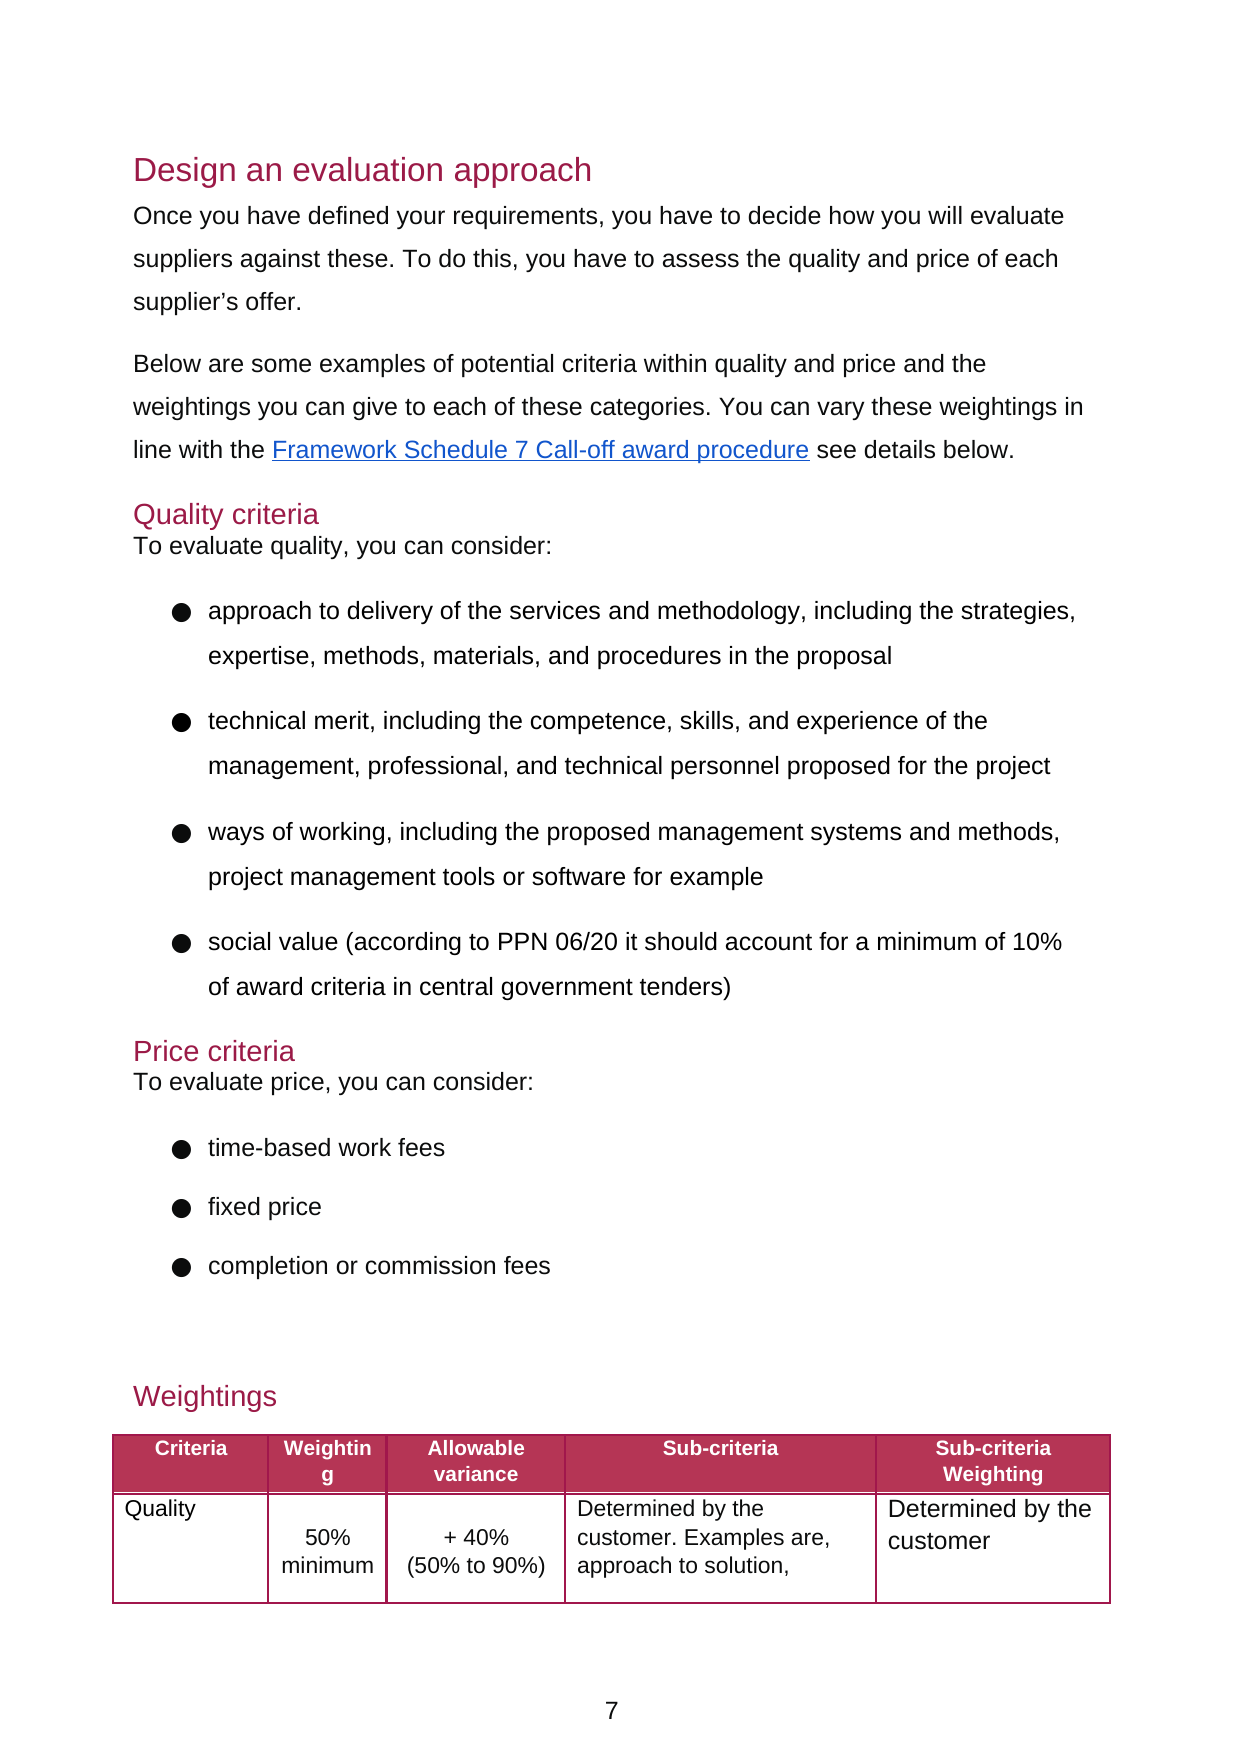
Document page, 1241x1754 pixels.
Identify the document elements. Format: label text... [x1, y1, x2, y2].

list completion or commission fees [170, 1247, 1090, 1281]
table_header Sub-criteria Weighting [877, 1436, 1109, 1492]
list fixed price [170, 1188, 1090, 1222]
subtitle Weightings [133, 1379, 1090, 1413]
list social value (according to PPN 06/20 it should account for a minimum of 10% of award criteria in central government tenders) [170, 923, 1090, 1001]
subtitle Design an evaluation approach [133, 150, 1090, 188]
table_header Weighting [269, 1436, 385, 1492]
table_cell 50% minimum [269, 1495, 385, 1602]
text Below are some examples of potential criteria within quality and price and the weightings you can give to each of these categories. You can vary these weightings in line with the Framework Schedule 7 Call-off award procedure see details below. [133, 349, 1090, 464]
text Once you have defined your requirements, you have to decide how you will evaluate suppliers against these. To do this, you have to assess the quality and price of each supplier’s offer. [133, 201, 1090, 316]
table_cell Determined by the customer. Examples are, approach to solution, [566, 1495, 875, 1602]
table_cell + 40% (50% to 90%) [388, 1495, 564, 1602]
table_cell Quality [114, 1495, 267, 1602]
text To evaluate quality, you can consider: [133, 531, 1090, 559]
list ways of working, including the proposed management systems and methods, project management tools or software for example [170, 813, 1090, 890]
subtitle Quality criteria [133, 497, 1090, 531]
table_header Allowable variance [388, 1436, 564, 1492]
table_cell Determined by the customer [877, 1495, 1109, 1602]
list approach to delivery of the services and methodology, including the strategies, expertise, methods, materials, and procedures in the proposal [170, 593, 1090, 670]
text To evaluate price, you can consider: [133, 1067, 1090, 1096]
list time-based work fees [170, 1129, 1090, 1163]
subtitle Price criteria [133, 1034, 1090, 1067]
table_header Criteria [114, 1436, 267, 1492]
table_header Sub-criteria [566, 1436, 875, 1492]
list technical merit, including the competence, skills, and experience of the management, professional, and technical personnel proposed for the project [170, 703, 1090, 780]
